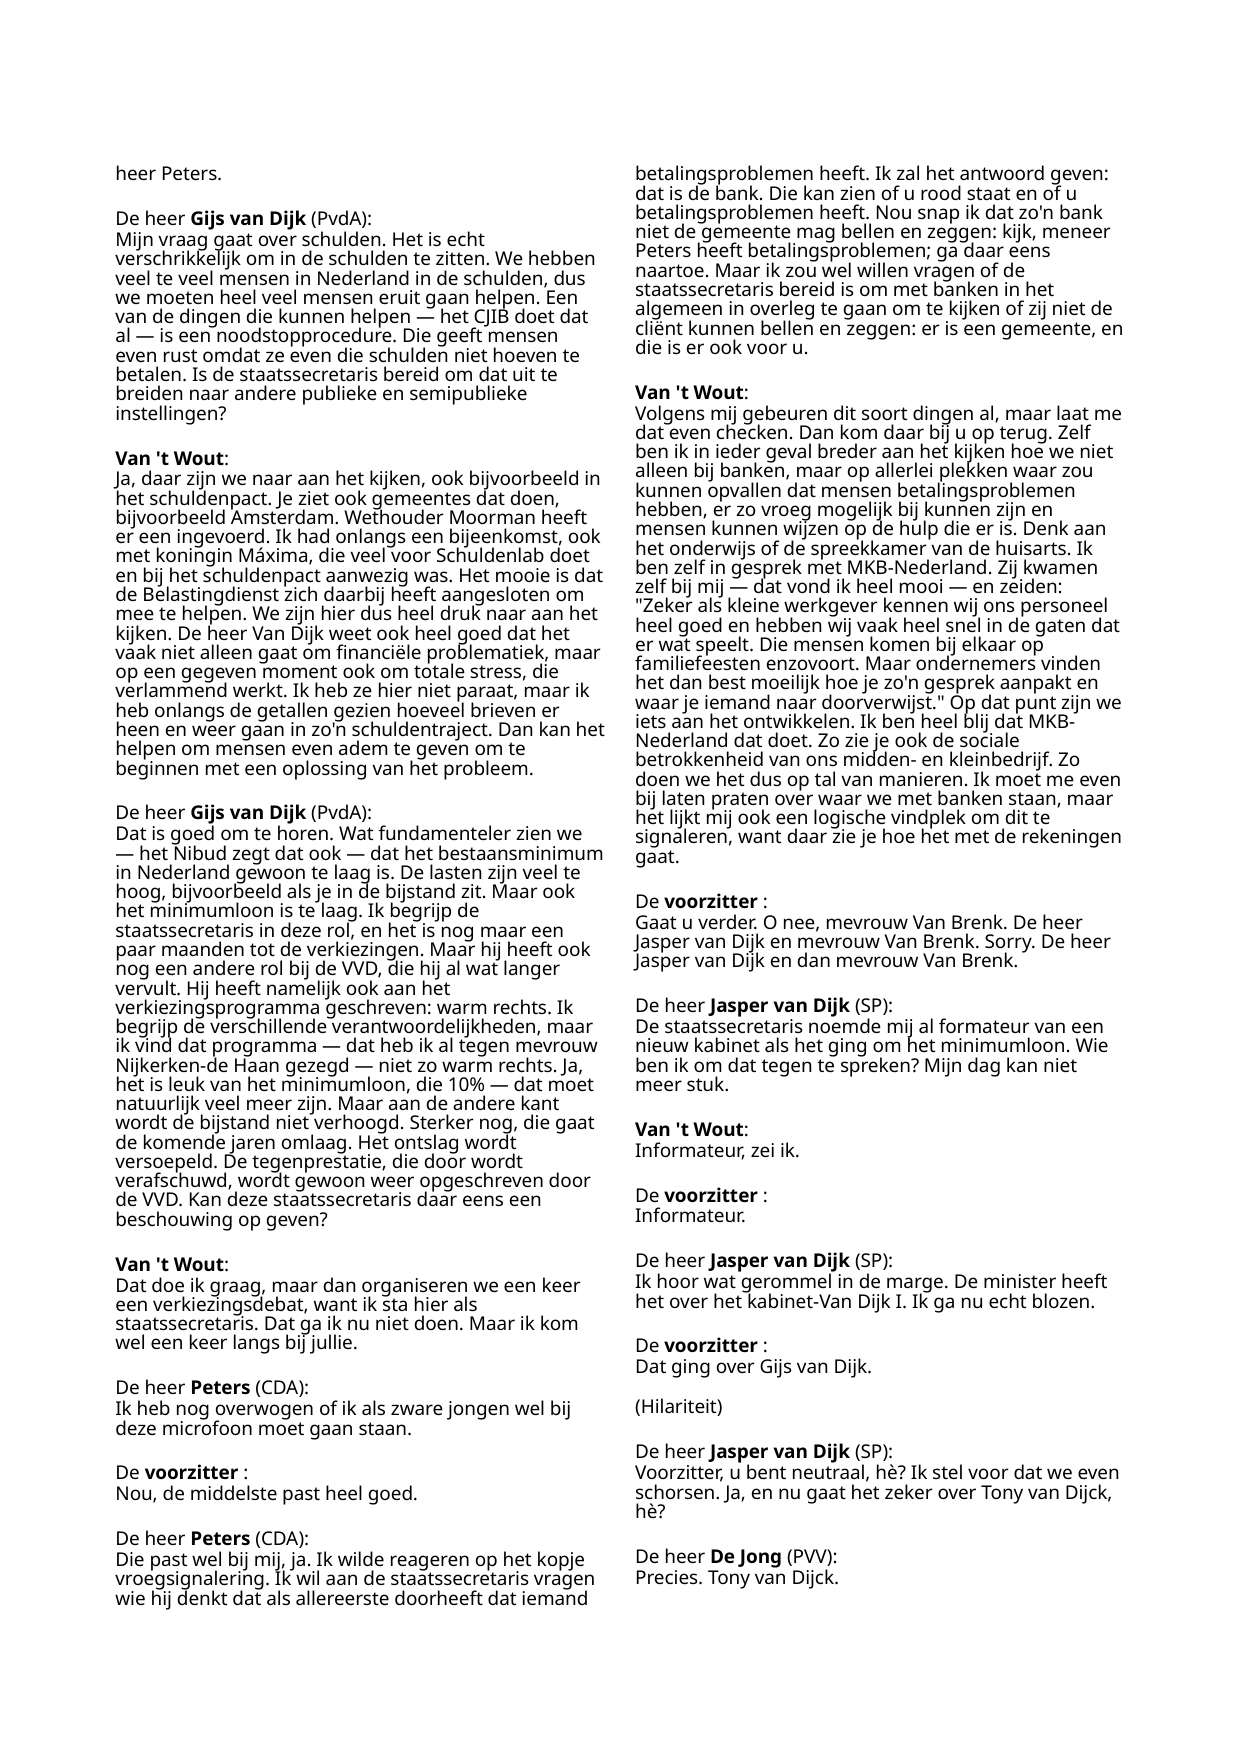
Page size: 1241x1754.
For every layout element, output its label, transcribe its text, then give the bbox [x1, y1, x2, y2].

text Precies. Tony van Dijck. [635, 1569, 1125, 1588]
text De voorzitter : [115, 1459, 605, 1485]
text Ik heb nog overwogen of ik als zware jongen wel bij deze microfoon moet gaan staan. [115, 1400, 605, 1439]
text Mijn vraag gaat over schulden. Het is echt verschrikkelijk om in de schulden te zitten. We hebben veel te veel mensen in Nederland in de schulden, dus we moeten heel veel mensen eruit gaan helpen. Een van de dingen die kunnen helpen — het CJIB doet dat al — is een noodstopprocedure. Die geeft mensen even rust omdat ze even die schulden niet hoeven te betalen. Is de staatssecretaris bereid om dat uit te breiden naar andere publieke en semipublieke instellingen? [115, 231, 605, 424]
text Informateur. [635, 1207, 1125, 1227]
text Die past wel bij mij, ja. Ik wilde reageren op het kopje vroegsignalering. Ik wil aan de staatssecretaris vragen wie hij denkt dat als allereerste doorheeft dat iemand [115, 1551, 605, 1609]
text De heer Gijs van Dijk (PvdA): [115, 799, 605, 825]
text De voorzitter : [635, 1182, 1125, 1207]
text De heer Jasper van Dijk (SP): [635, 1248, 1125, 1273]
text De staatssecretaris noemde mij al formateur van een nieuw kabinet als het ging om het minimumloon. Wie ben ik om dat tegen te spreken? Mijn dag kan niet meer stuk. [635, 1018, 1125, 1095]
text Informateur, zei ik. [635, 1142, 1125, 1161]
text (Hilariteit) [635, 1398, 1125, 1418]
text De heer Jasper van Dijk (SP): [635, 1439, 1125, 1464]
text Dat is goed om te horen. Wat fundamenteler zien we — het Nibud zegt dat ook — dat het bestaansminimum in Nederland gewoon te laag is. De lasten zijn veel te hoog, bijvoorbeeld als je in de bijstand zit. Maar ook het minimumloon is te laag. Ik begrijp de staatssecretaris in deze rol, en het is nog maar een paar maanden tot de verkiezingen. Maar hij heeft ook nog een andere rol bij de VVD, die hij al wat langer vervult. Hij heeft namelijk ook aan het verkiezingsprogramma geschreven: warm rechts. Ik begrijp de verschillende verantwoordelijkheden, maar ik vind dat programma — dat heb ik al tegen mevrouw Nijkerken-de Haan gezegd — niet zo warm rechts. Ja, het is leuk van het minimumloon, die 10% — dat moet natuurlijk veel meer zijn. Maar aan de andere kant wordt de bijstand niet verhoogd. Sterker nog, die gaat de komende jaren omlaag. Het ontslag wordt versoepeld. De tegenprestatie, die door wordt verafschuwd, wordt gewoon weer opgeschreven door de VVD. Kan deze staatssecretaris daar eens een beschouwing op geven? [115, 825, 605, 1230]
text Van 't Wout: [115, 445, 605, 470]
text heer Peters. [115, 165, 605, 184]
text De heer Peters (CDA): [115, 1374, 605, 1400]
text De voorzitter : [635, 1333, 1125, 1358]
text De heer Peters (CDA): [115, 1525, 605, 1551]
text Ja, daar zijn we naar aan het kijken, ook bijvoorbeeld in het schuldenpact. Je ziet ook gemeentes dat doen, bijvoorbeeld Amsterdam. Wethouder Moorman heeft er een ingevoerd. Ik had onlangs een bijeenkomst, ook met koningin Máxima, die veel voor Schuldenlab doet en bij het schuldenpact aanwezig was. Het mooie is dat de Belastingdienst zich daarbij heeft aangesloten om mee te helpen. We zijn hier dus heel druk naar aan het kijken. De heer Van Dijk weet ook heel goed dat het vaak niet alleen gaat om financiële problematiek, maar op een gegeven moment ook om totale stress, die verlammend werkt. Ik heb ze hier niet paraat, maar ik heb onlangs de getallen gezien hoeveel brieven er heen en weer gaan in zo'n schuldentraject. Dan kan het helpen om mensen even adem te geven om te beginnen met een oplossing van het probleem. [115, 470, 605, 779]
text De voorzitter : [635, 888, 1125, 914]
text Dat ging over Gijs van Dijk. [635, 1358, 1125, 1378]
text Van 't Wout: [635, 379, 1125, 404]
text betalingsproblemen heeft. Ik zal het antwoord geven: dat is de bank. Die kan zien of u rood staat en of u betalingsproblemen heeft. Nou snap ik dat zo'n bank niet de gemeente mag bellen en zeggen: kijk, meneer Peters heeft betalingsproblemen; ga daar eens naartoe. Maar ik zou wel willen vragen of de staatssecretaris bereid is om met banken in het algemeen in overleg te gaan om te kijken of zij niet de cliënt kunnen bellen en zeggen: er is een gemeente, en die is er ook voor u. [635, 165, 1125, 358]
text Gaat u verder. O nee, mevrouw Van Brenk. De heer Jasper van Dijk en mevrouw Van Brenk. Sorry. De heer Jasper van Dijk en dan mevrouw Van Brenk. [635, 914, 1125, 971]
text Volgens mij gebeuren dit soort dingen al, maar laat me dat even checken. Dan kom daar bij u op terug. Zelf ben ik in ieder geval breder aan het kijken hoe we niet alleen bij banken, maar op allerlei plekken waar zou kunnen opvallen dat mensen betalingsproblemen hebben, er zo vroeg mogelijk bij kunnen zijn en mensen kunnen wijzen op de hulp die er is. Denk aan het onderwijs of de spreekkamer van de huisarts. Ik ben zelf in gesprek met MKB-Nederland. Zij kwamen zelf bij mij — dat vond ik heel mooi — en zeiden: "Zeker als kleine werkgever kennen wij ons personeel heel goed en hebben wij vaak heel snel in de gaten dat er wat speelt. Die mensen komen bij elkaar op familiefeesten enzovoort. Maar ondernemers vinden het dan best moeilijk hoe je zo'n gesprek aanpakt en waar je iemand naar doorverwijst." Op dat punt zijn we iets aan het ontwikkelen. Ik ben heel blij dat MKB-Nederland dat doet. Zo zie je ook de sociale betrokkenheid van ons midden- en kleinbedrijf. Zo doen we het dus op tal van manieren. Ik moet me even bij laten praten over waar we met banken staan, maar het lijkt mij ook een logische vindplek om dit te signaleren, want daar zie je hoe het met de rekeningen gaat. [635, 404, 1125, 867]
text De heer Gijs van Dijk (PvdA): [115, 205, 605, 231]
text Van 't Wout: [115, 1251, 605, 1277]
text Dat doe ik graag, maar dan organiseren we een keer een verkiezingsdebat, want ik sta hier als staatssecretaris. Dat ga ik nu niet doen. Maar ik kom wel een keer langs bij jullie. [115, 1277, 605, 1354]
text Voorzitter, u bent neutraal, hè? Ik stel voor dat we even schorsen. Ja, en nu gaat het zeker over Tony van Dijck, hè? [635, 1464, 1125, 1522]
text Van 't Wout: [635, 1116, 1125, 1142]
text De heer Jasper van Dijk (SP): [635, 992, 1125, 1018]
text Nou, de middelste past heel goed. [115, 1485, 605, 1504]
text Ik hoor wat gerommel in de marge. De minister heeft het over het kabinet-Van Dijk I. Ik ga nu echt blozen. [635, 1273, 1125, 1312]
text De heer De Jong (PVV): [635, 1543, 1125, 1569]
